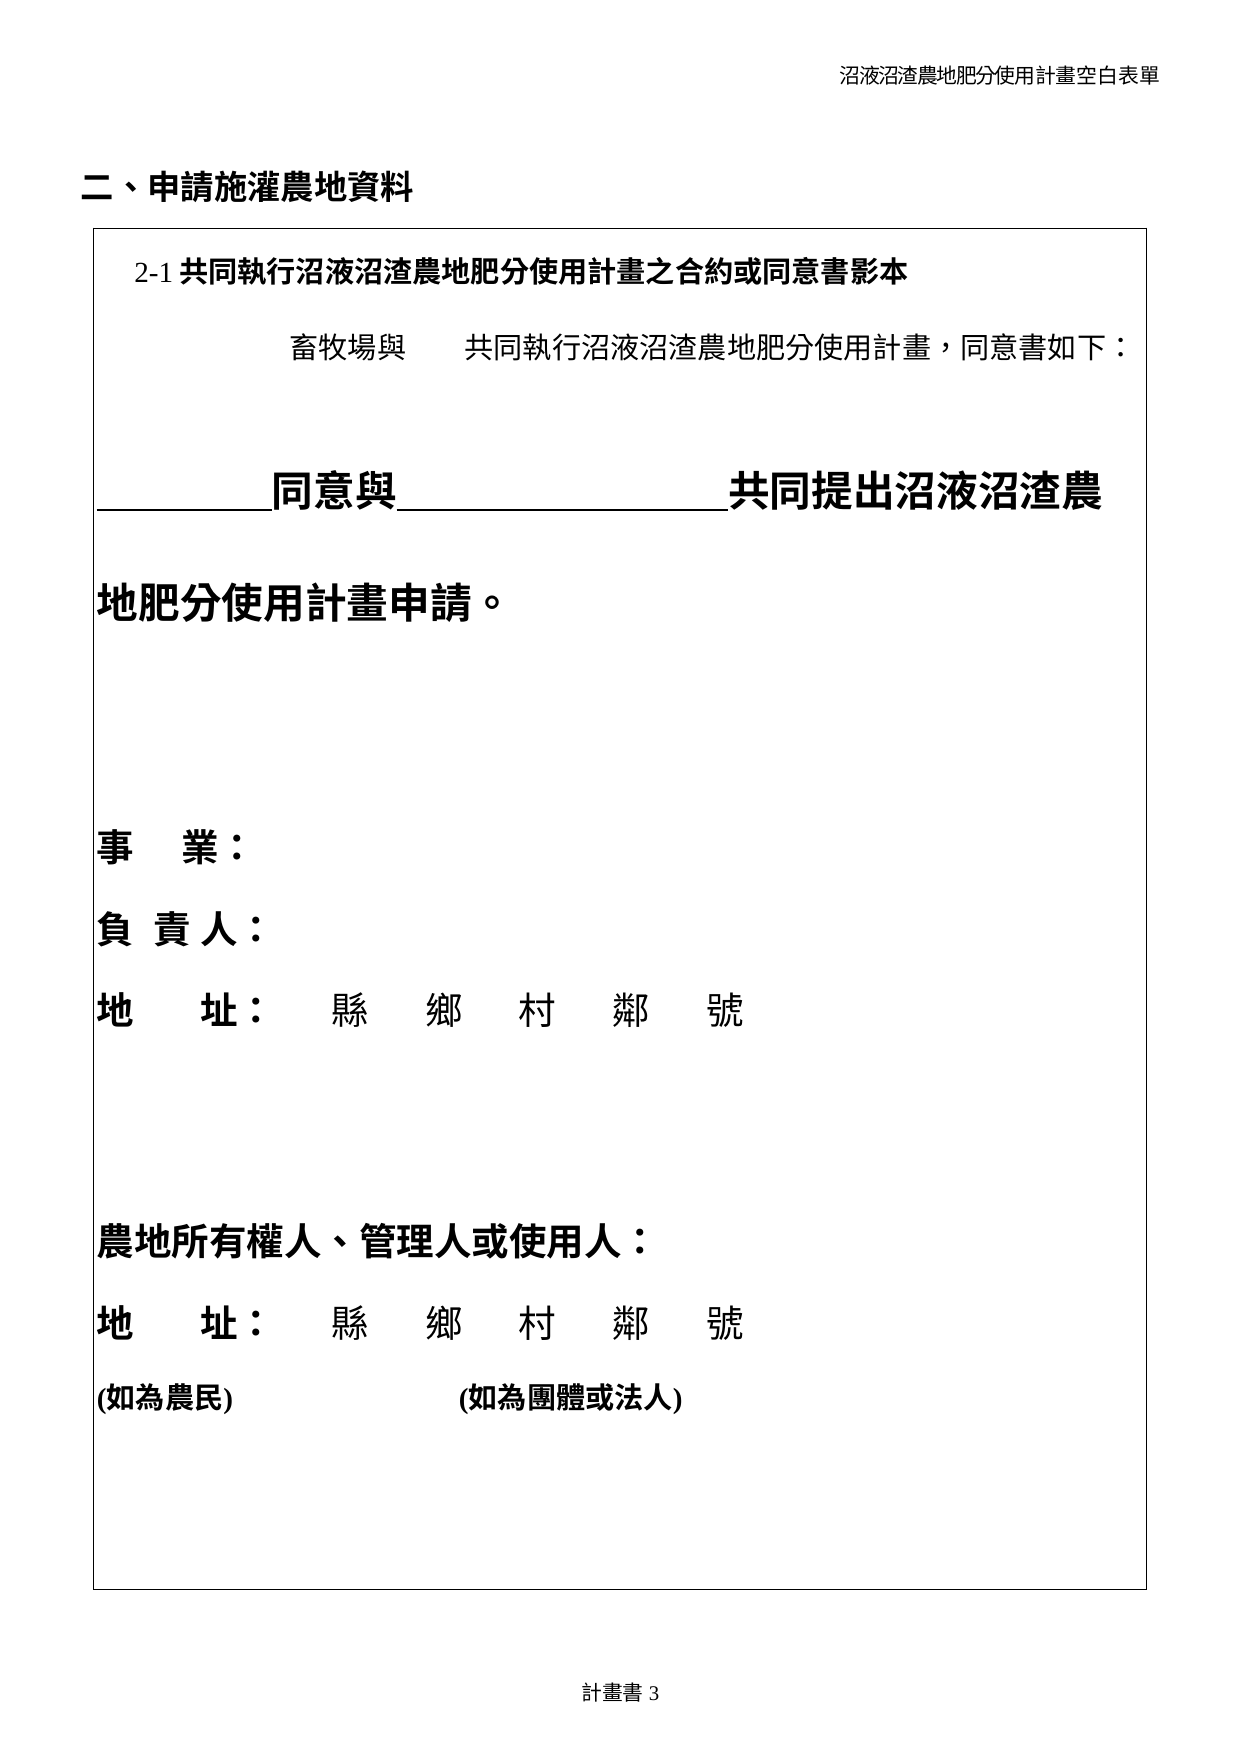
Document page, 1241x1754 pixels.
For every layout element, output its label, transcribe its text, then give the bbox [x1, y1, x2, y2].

table_cell 同意與 共同提出沼液沼渣農地肥分使用計畫申請。 事 業： 負 責 人： 地 址： 縣 鄉 村 鄰 號 農地所有權人、管理人或使用人： 地 址： 縣 鄉 村 鄰 號 (如為農民) (如為團體或法人) [94, 376, 1146, 1588]
text 二、申請施灌農地資料 [81, 161, 1122, 209]
table_header 2-1共同執行沼液沼渣農地肥分使用計畫之合約或同意書影本 畜牧場與 共同執行沼液沼渣農地肥分使用計畫，同意書如下： [94, 229, 1146, 376]
